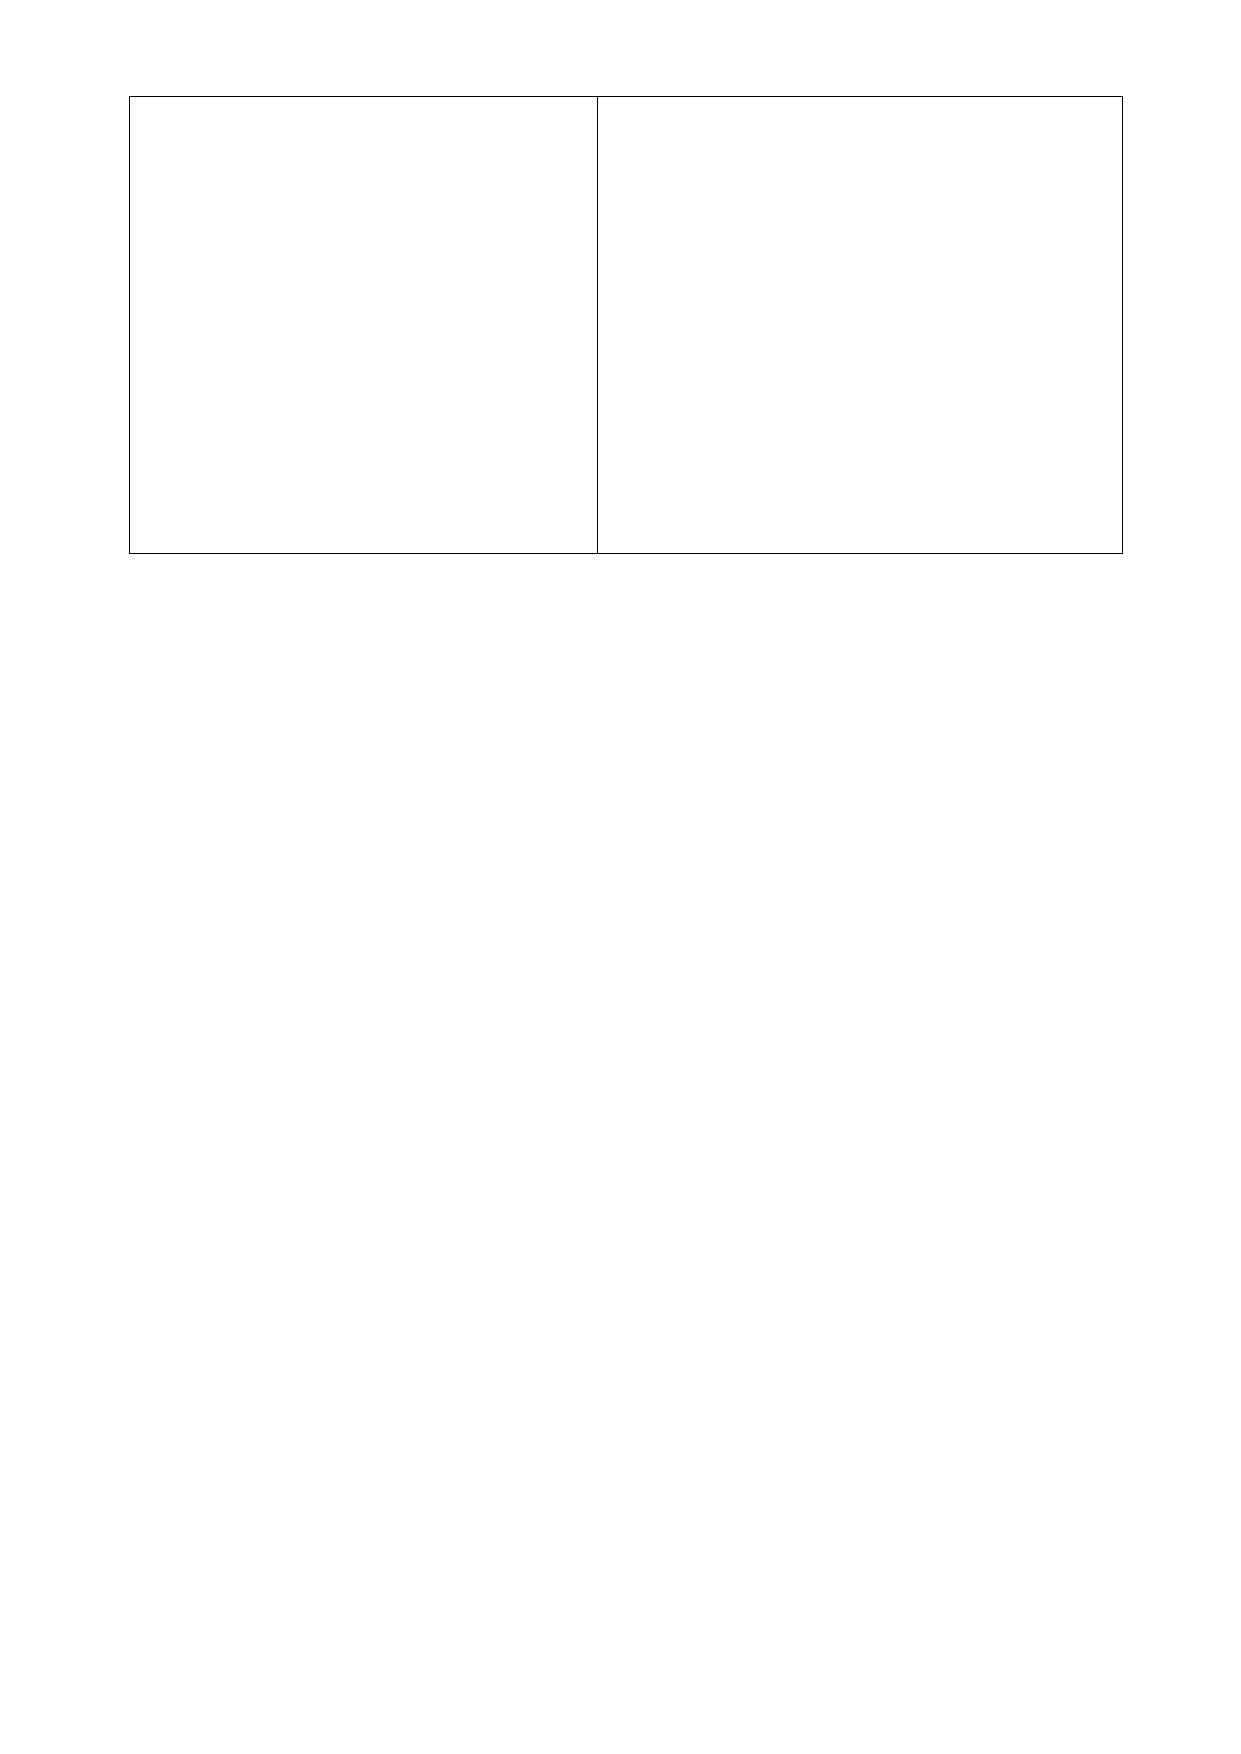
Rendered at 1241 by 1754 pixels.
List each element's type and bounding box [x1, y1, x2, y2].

table_cell [598, 97, 1122, 552]
table_cell [130, 97, 597, 552]
